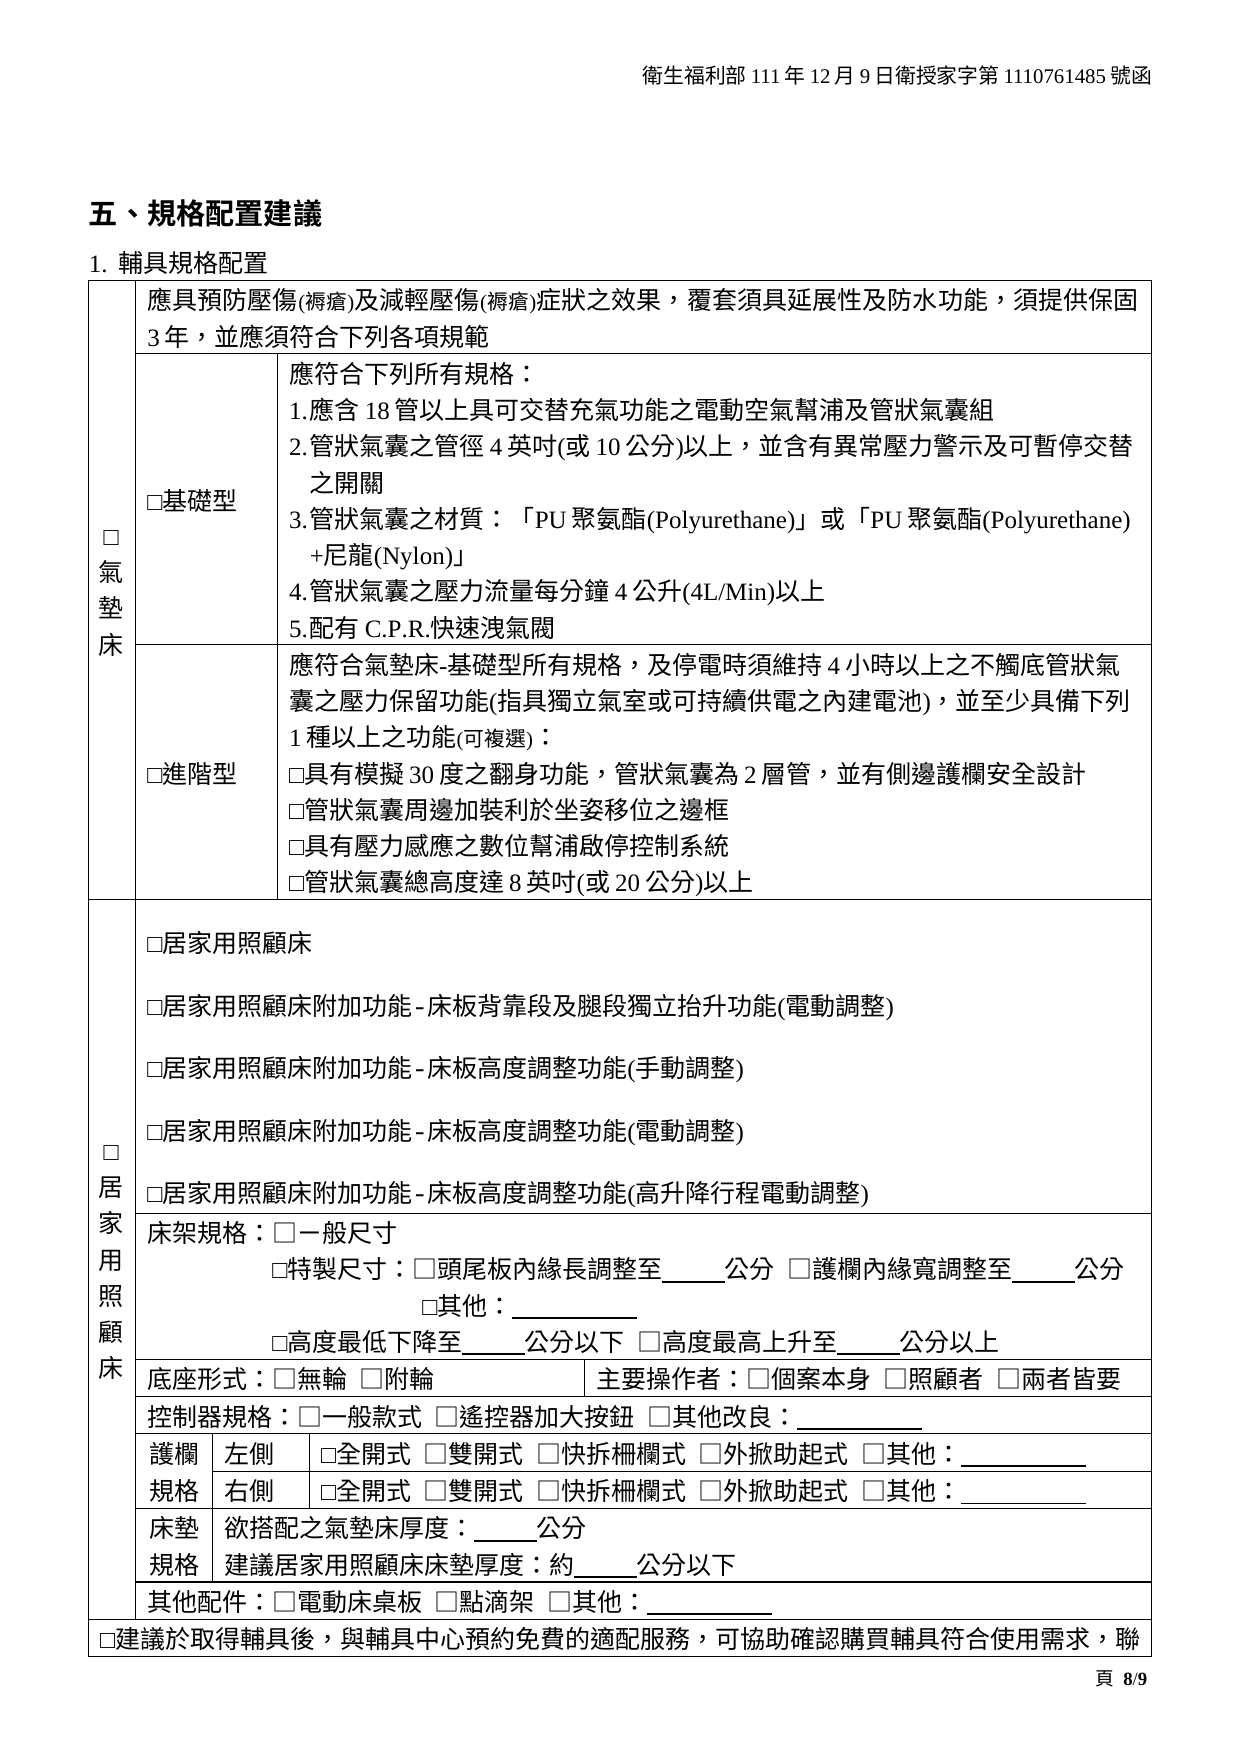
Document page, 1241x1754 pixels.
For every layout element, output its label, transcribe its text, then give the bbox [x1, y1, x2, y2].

table_cell □全開式 □雙開式 □快拆柵欄式 □外掀助起式 □其他： [310, 1434, 1151, 1471]
table_cell 控制器規格：□一般款式 □遙控器加大按鈕 □其他改良： [136, 1397, 1151, 1433]
table_cell 欲搭配之氣墊床厚度： 公分 建議居家用照顧床床墊厚度：約 公分以下 [213, 1509, 1151, 1581]
table_cell □全開式 □雙開式 □快拆柵欄式 □外掀助起式 □其他： [310, 1472, 1151, 1508]
table_cell 其他配件：□電動床桌板 □點滴架 □其他： [136, 1583, 1151, 1619]
table_header □氣墊床 [89, 281, 135, 899]
table_cell 床架規格：□ㄧ般尺寸 □特製尺寸：□頭尾板內緣長調整至 公分 □護欄內緣寬調整至 公分 □其他： □高度最低下降至 公分以下 □高度最高上升至 公分以上 [136, 1214, 1151, 1359]
table_cell □居家用照顧床 [89, 900, 135, 1619]
table_cell 床墊規格 [136, 1509, 212, 1581]
text 五、規格配置建議 [89, 170, 1152, 232]
table_cell □基礎型 [136, 354, 277, 644]
table_cell 底座形式：□無輪 □附輪 [136, 1360, 584, 1396]
table_cell 左側 [213, 1434, 309, 1471]
table_cell □進階型 [136, 645, 277, 899]
table_header 應具預防壓傷(褥瘡)及減輕壓傷(褥瘡)症狀之效果，覆套須具延展性及防水功能，須提供保固3年，並應須符合下列各項規範 [136, 281, 1151, 353]
list 輔具規格配置 [89, 243, 1152, 280]
table_cell □建議於取得輔具後，與輔具中心預約免費的適配服務，可協助確認購買輔具符合使用需求，聯 [89, 1620, 1151, 1656]
table_cell 應符合氣墊床-基礎型所有規格，及停電時須維持4小時以上之不觸底管狀氣囊之壓力保留功能(指具獨立氣室或可持續供電之內建電池)，並至少具備下列1種以上之功能(可複選)： □具有模擬30度之翻身功能，管狀氣囊為2層管，並有側邊護欄安全設計 □管狀氣囊周邊加裝利於坐姿移位之邊框 □具有壓力感應之數位幫浦啟停控制系統 □管狀氣囊總高度達8英吋(或20公分)以上 [278, 645, 1151, 899]
table_cell 右側 [213, 1472, 309, 1508]
table_cell 護欄規格 [136, 1434, 212, 1508]
table_cell □居家用照顧床 □居家用照顧床附加功能-床板背靠段及腿段獨立抬升功能(電動調整) □居家用照顧床附加功能-床板高度調整功能(手動調整) □居家用照顧床附加功能-床板高度調整功能(電動調整) □居家用照顧床附加功能-床板高度調整功能(高升降行程電動調整) [136, 900, 1151, 1213]
table_cell 主要操作者：□個案本身 □照顧者 □兩者皆要 [585, 1360, 1151, 1396]
table_cell 應符合下列所有規格： 應含18管以上具可交替充氣功能之電動空氣幫浦及管狀氣囊組 管狀氣囊之管徑4英吋(或10公分)以上，並含有異常壓力警示及可暫停交替之開關 管狀氣囊之材質：「PU聚氨酯(Polyurethane)」或「PU聚氨酯(Polyurethane) +尼龍(Nylon)」 管狀氣囊之壓力流量每分鐘4公升(4L/Min)以上 配有C.P.R.快速洩氣閥 [278, 354, 1151, 644]
